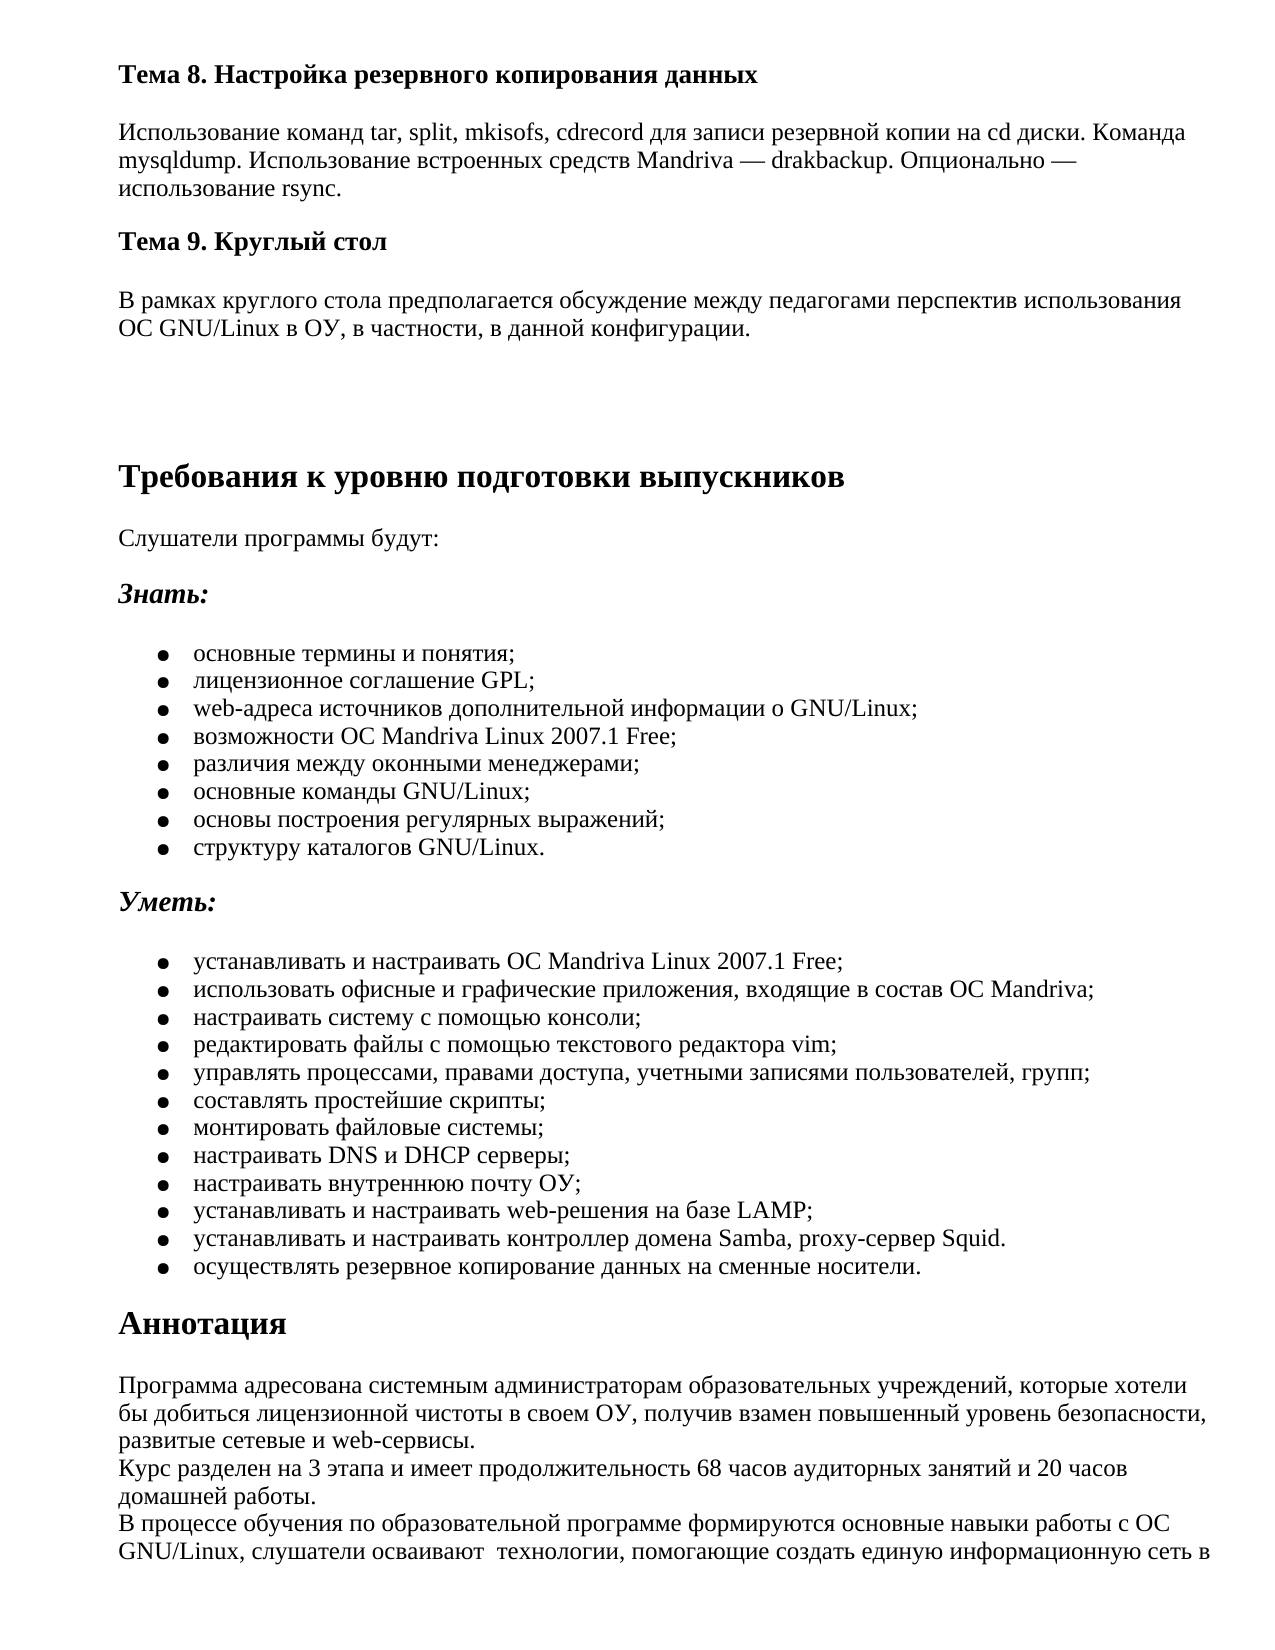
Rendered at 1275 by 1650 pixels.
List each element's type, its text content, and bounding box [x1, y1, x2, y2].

list осуществлять резервное копирование данных на сменные носители. [156, 1252, 1216, 1280]
list монтировать файловые системы; [156, 1113, 1216, 1141]
list устанавливать и настраивать web-решения на базе LAMP; [156, 1197, 1216, 1224]
list лицензионное соглашение GPL; [156, 666, 1216, 694]
list настраивать DNS и DHCP серверы; [156, 1141, 1216, 1169]
list возможности ОС Mandriva Linux 2007.1 Free; [156, 722, 1216, 749]
list настраивать систему с помощью консоли; [156, 1003, 1216, 1030]
list составлять простейшие скрипты; [156, 1086, 1216, 1113]
list редактировать файлы с помощью текстового редактора vim; [156, 1030, 1216, 1058]
subtitle Тема 8. Настройка резервного копирования данных [118, 59, 1216, 89]
text Программа адресована системным администраторам образовательных учреждений, которые хотели бы добиться лицензионной чистоты в своем ОУ, получив взамен повышенный уровень безопасности, развитые сетевые и web-сервисы. [118, 1371, 1216, 1454]
list управлять процессами, правами доступа, учетными записями пользователей, групп; [156, 1058, 1216, 1086]
subtitle Тема 9. Круглый стол [118, 227, 1216, 257]
list настраивать внутреннюю почту ОУ; [156, 1169, 1216, 1197]
list структуру каталогов GNU/Linux. [156, 833, 1216, 860]
list устанавливать и настраивать ОС Mandriva Linux 2007.1 Free; [156, 947, 1216, 975]
text Слушатели программы будут: [118, 524, 1216, 552]
subtitle Аннотация [118, 1305, 1216, 1342]
text В процессе обучения по образовательной программе формируются основные навыки работы с ОС GNU/Linux, слушатели осваивают технологии, помогающие создать единую информационную сеть в [118, 1509, 1216, 1565]
list различия между оконными менеджерами; [156, 749, 1216, 777]
subtitle Требования к уровню подготовки выпускников [118, 458, 1216, 495]
list устанавливать и настраивать контроллер домена Samba, proxy-сервер Squid. [156, 1224, 1216, 1252]
list использовать офисные и графические приложения, входящие в состав ОС Mandriva; [156, 975, 1216, 1003]
text Курс разделен на 3 этапа и имеет продолжительность 68 часов аудиторных занятий и 20 часов домашней работы. [118, 1454, 1216, 1509]
list основные термины и понятия; [156, 639, 1216, 666]
list основы построения регулярных выражений; [156, 805, 1216, 833]
text Использование команд tar, split, mkisofs, cdrecord для записи резервной копии на cd диски. Команда mysqldump. Использование встроенных средств Mandriva — drakbackup. Опционально — использование rsync. [118, 118, 1216, 202]
list web-адреса источников дополнительной информации о GNU/Linux; [156, 694, 1216, 722]
list основные команды GNU/Linux; [156, 777, 1216, 805]
subtitle Уметь: [118, 885, 1216, 918]
text В рамках круглого стола предполагается обсуждение между педагогами перспектив использования ОС GNU/Linux в ОУ, в частности, в данной конфигурации. [118, 286, 1216, 342]
subtitle Знать: [118, 577, 1216, 609]
